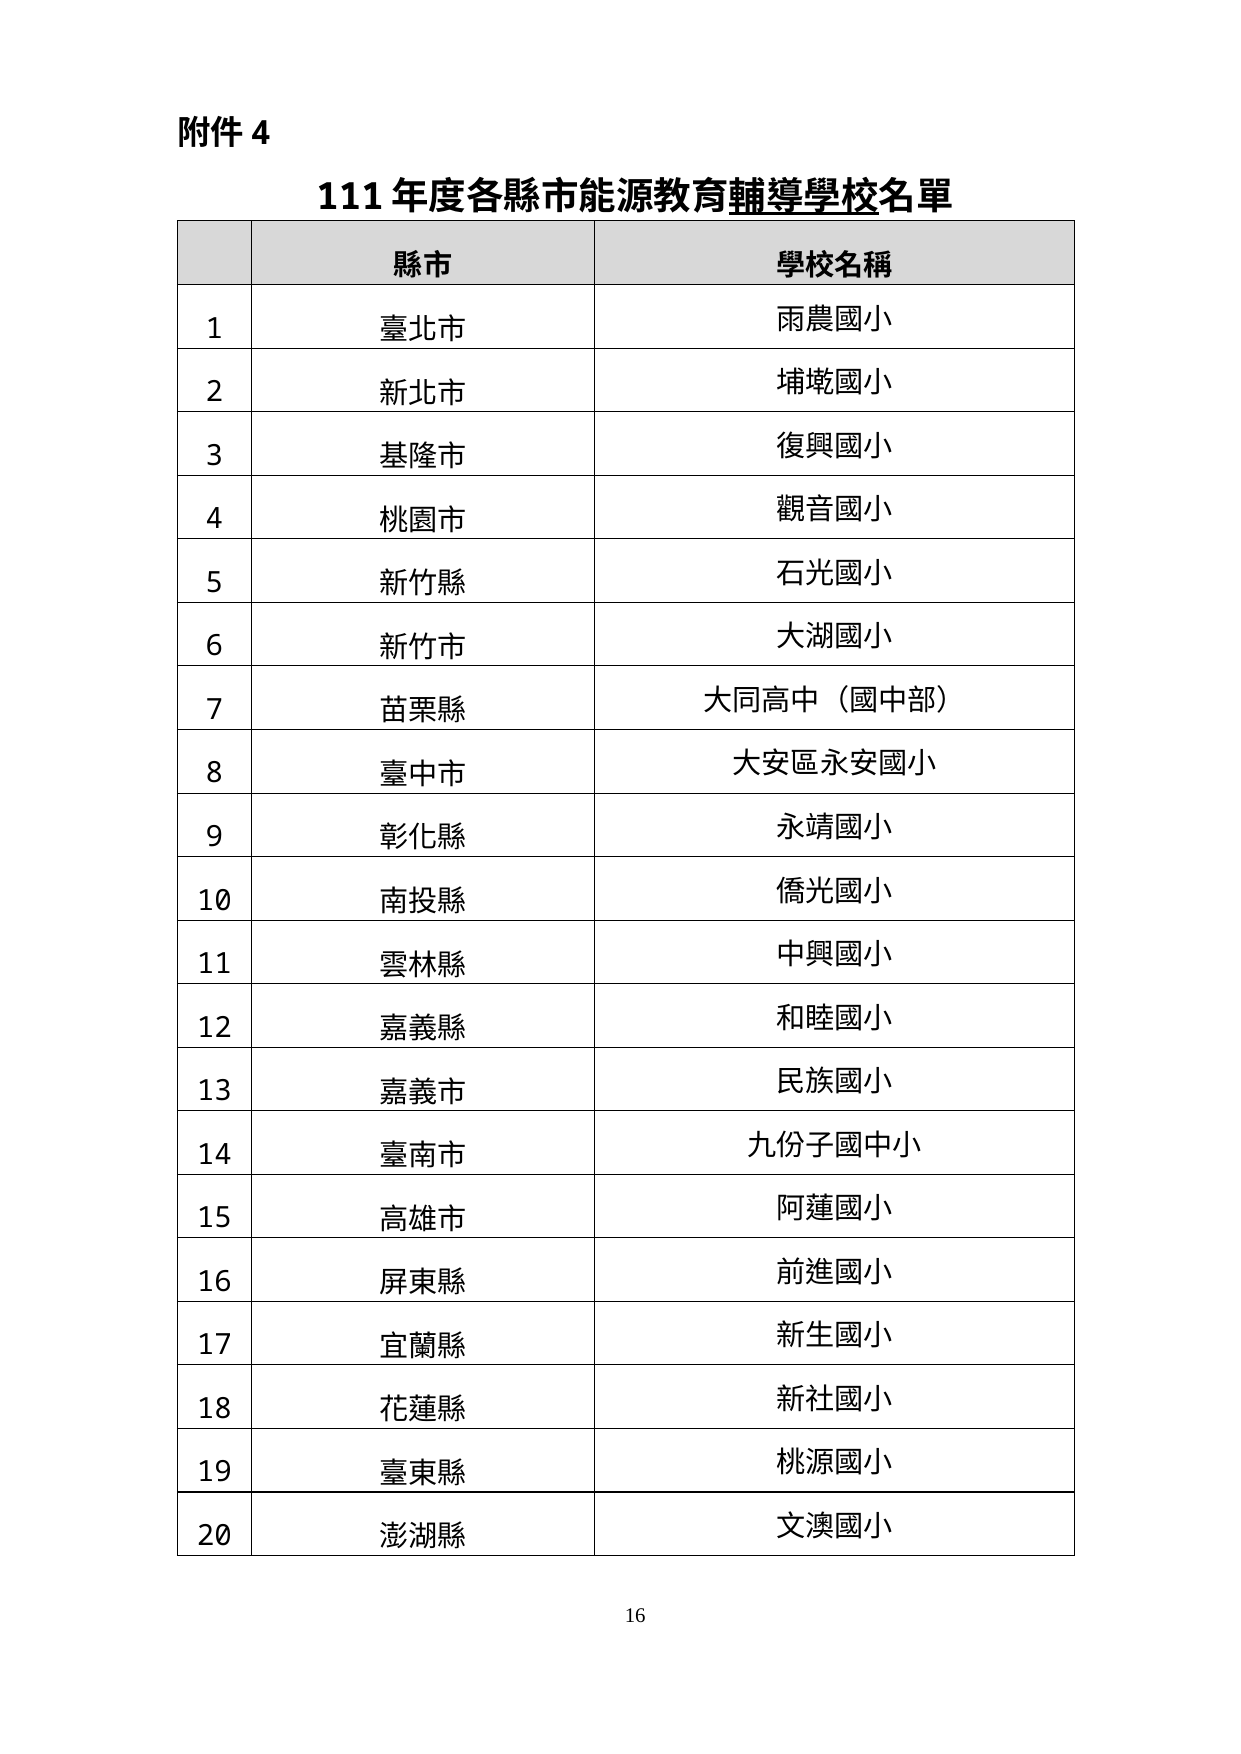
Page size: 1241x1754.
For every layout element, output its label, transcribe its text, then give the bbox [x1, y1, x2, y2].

table_cell 阿蓮國小 [595, 1175, 1074, 1237]
table_cell 3 [178, 412, 251, 475]
table_cell 屏東縣 [252, 1238, 594, 1301]
text 附件4 [177, 89, 1092, 151]
table_cell 石光國小 [595, 539, 1074, 602]
table_cell 臺東縣 [252, 1429, 594, 1491]
table_cell 復興國小 [595, 412, 1074, 475]
table_cell 臺北市 [252, 285, 594, 348]
table_cell 5 [178, 539, 251, 602]
table_cell 19 [178, 1429, 251, 1491]
table_cell 15 [178, 1175, 251, 1237]
table_cell 新生國小 [595, 1302, 1074, 1364]
table_cell 僑光國小 [595, 857, 1074, 919]
table_cell 桃源國小 [595, 1429, 1074, 1491]
table_cell 基隆市 [252, 412, 594, 475]
table_cell 8 [178, 730, 251, 792]
table_cell 大湖國小 [595, 603, 1074, 665]
table_cell 13 [178, 1048, 251, 1110]
table_cell 7 [178, 666, 251, 729]
table_cell 雨農國小 [595, 285, 1074, 348]
table_cell 20 [178, 1493, 251, 1555]
table_cell 10 [178, 857, 251, 919]
table_cell 花蓮縣 [252, 1365, 594, 1428]
table_cell 6 [178, 603, 251, 665]
table_cell 永靖國小 [595, 794, 1074, 856]
table_header [178, 221, 251, 284]
table_cell 文澳國小 [595, 1493, 1074, 1555]
table_cell 臺南市 [252, 1111, 594, 1174]
table_cell 埔墘國小 [595, 349, 1074, 411]
table_cell 民族國小 [595, 1048, 1074, 1110]
table_cell 澎湖縣 [252, 1493, 594, 1555]
text 111年度各縣市能源教育輔導學校名單 [177, 151, 1092, 214]
table_cell 14 [178, 1111, 251, 1174]
table_cell 18 [178, 1365, 251, 1428]
table_cell 觀音國小 [595, 476, 1074, 538]
table_cell 嘉義縣 [252, 984, 594, 1047]
table_cell 新北市 [252, 349, 594, 411]
table_cell 新竹縣 [252, 539, 594, 602]
table_cell 雲林縣 [252, 921, 594, 983]
table_cell 大同高中（國中部） [595, 666, 1074, 729]
table_cell 南投縣 [252, 857, 594, 919]
table_cell 2 [178, 349, 251, 411]
table_cell 9 [178, 794, 251, 856]
table_header 縣市 [252, 221, 594, 284]
table_cell 高雄市 [252, 1175, 594, 1237]
table_cell 彰化縣 [252, 794, 594, 856]
table_cell 和睦國小 [595, 984, 1074, 1047]
table_cell 新社國小 [595, 1365, 1074, 1428]
table_cell 桃園市 [252, 476, 594, 538]
table_cell 宜蘭縣 [252, 1302, 594, 1364]
table_cell 16 [178, 1238, 251, 1301]
table_cell 12 [178, 984, 251, 1047]
table_cell 大安區永安國小 [595, 730, 1074, 792]
table_header 學校名稱 [595, 221, 1074, 284]
table_cell 1 [178, 285, 251, 348]
table_cell 新竹市 [252, 603, 594, 665]
table_cell 嘉義市 [252, 1048, 594, 1110]
table_cell 中興國小 [595, 921, 1074, 983]
table_cell 4 [178, 476, 251, 538]
table_cell 苗栗縣 [252, 666, 594, 729]
table_cell 前進國小 [595, 1238, 1074, 1301]
table_cell 臺中市 [252, 730, 594, 792]
table_cell 11 [178, 921, 251, 983]
table_cell 九份子國中小 [595, 1111, 1074, 1174]
table_cell 17 [178, 1302, 251, 1364]
